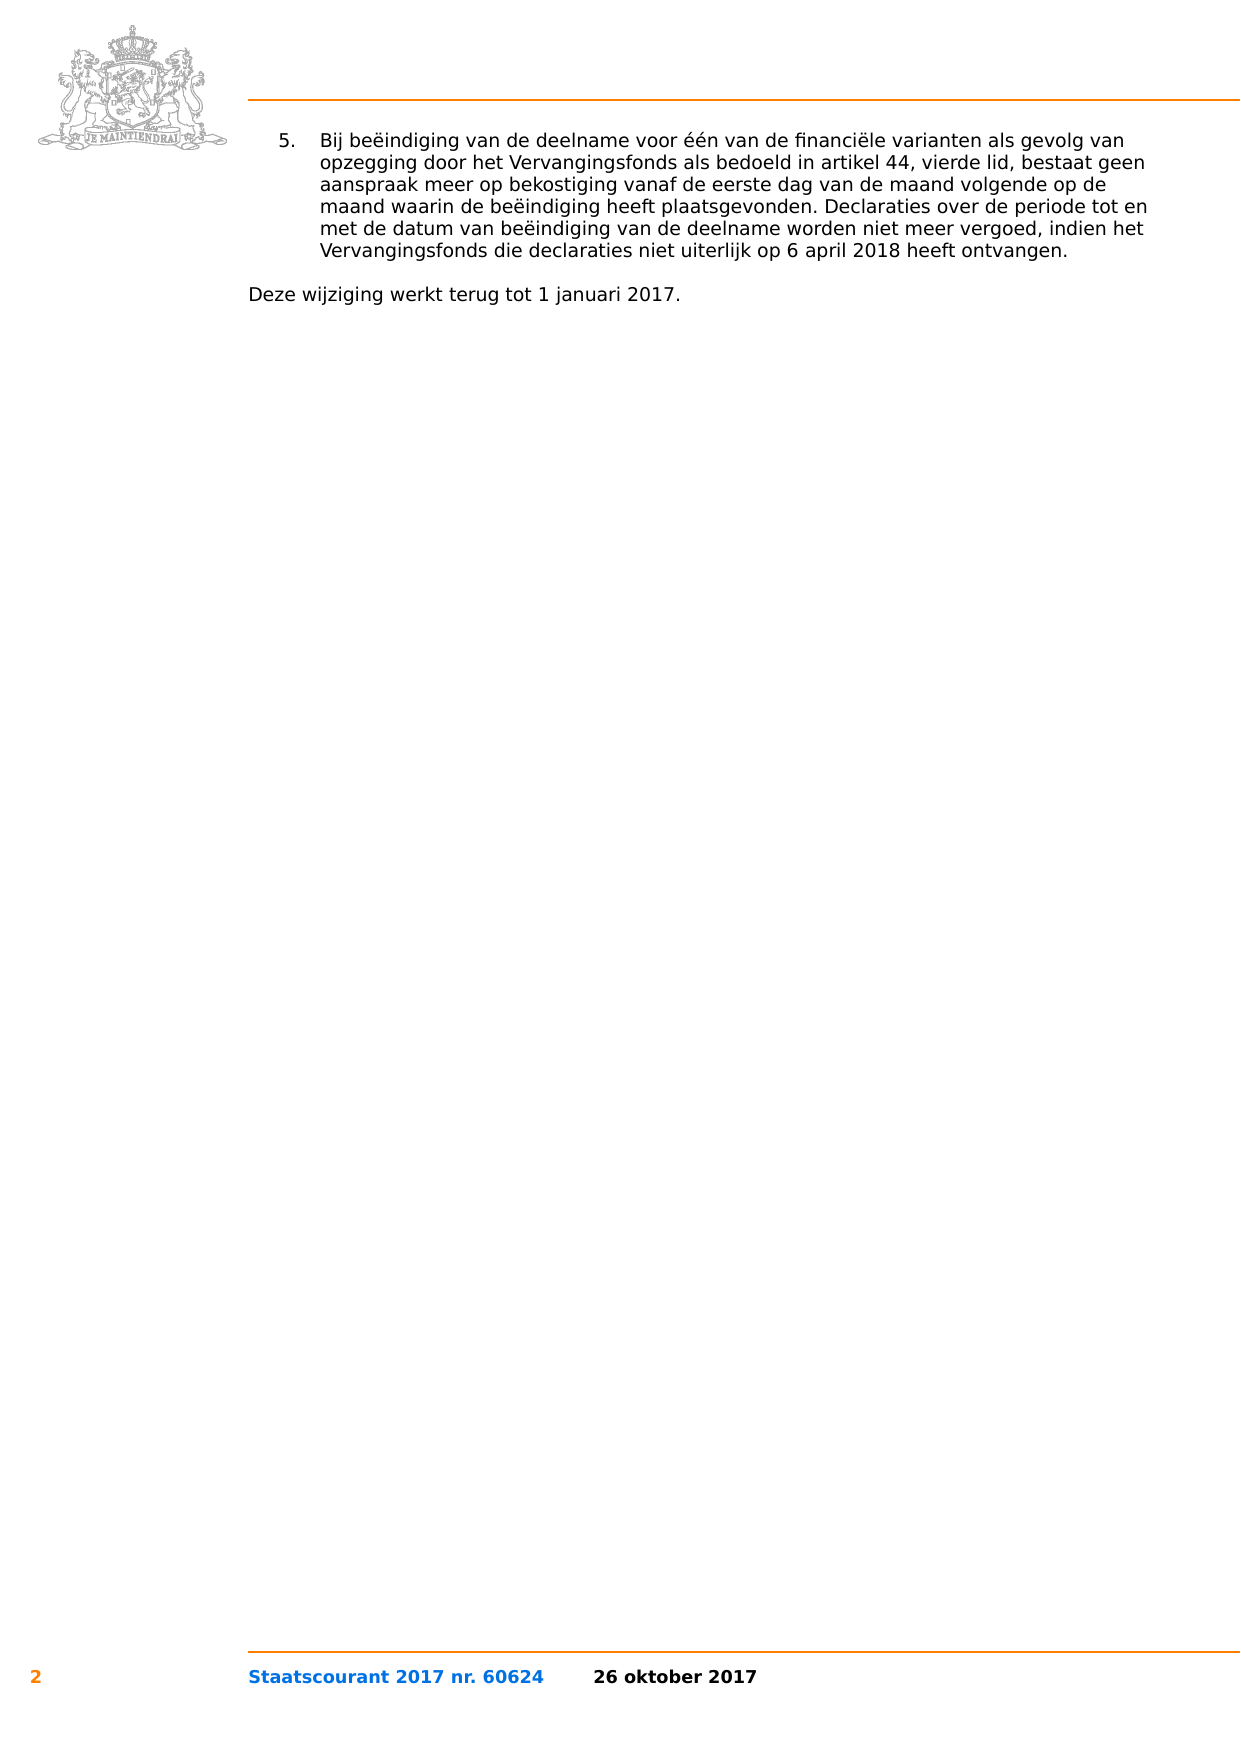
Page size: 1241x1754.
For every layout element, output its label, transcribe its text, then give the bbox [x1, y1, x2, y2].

text Deze wijziging werkt terug tot 1 januari 2017. [248, 284, 1163, 306]
picture [38, 25, 227, 150]
text 5. Bij beëindiging van de deelname voor één van de financiële varianten als gevolg van opzegging door het Vervangingsfonds als bedoeld in artikel 44, vierde lid, bestaat geen aanspraak meer op bekostiging vanaf de eerste dag van de maand volgende op de maand waarin de beëindiging heeft plaatsgevonden. Declaraties over de periode tot en met de datum van beëindiging van de deelname worden niet meer vergoed, indien het Vervangingsfonds die declaraties niet uiterlijk op 6 april 2018 heeft ontvangen. [278, 130, 1163, 262]
